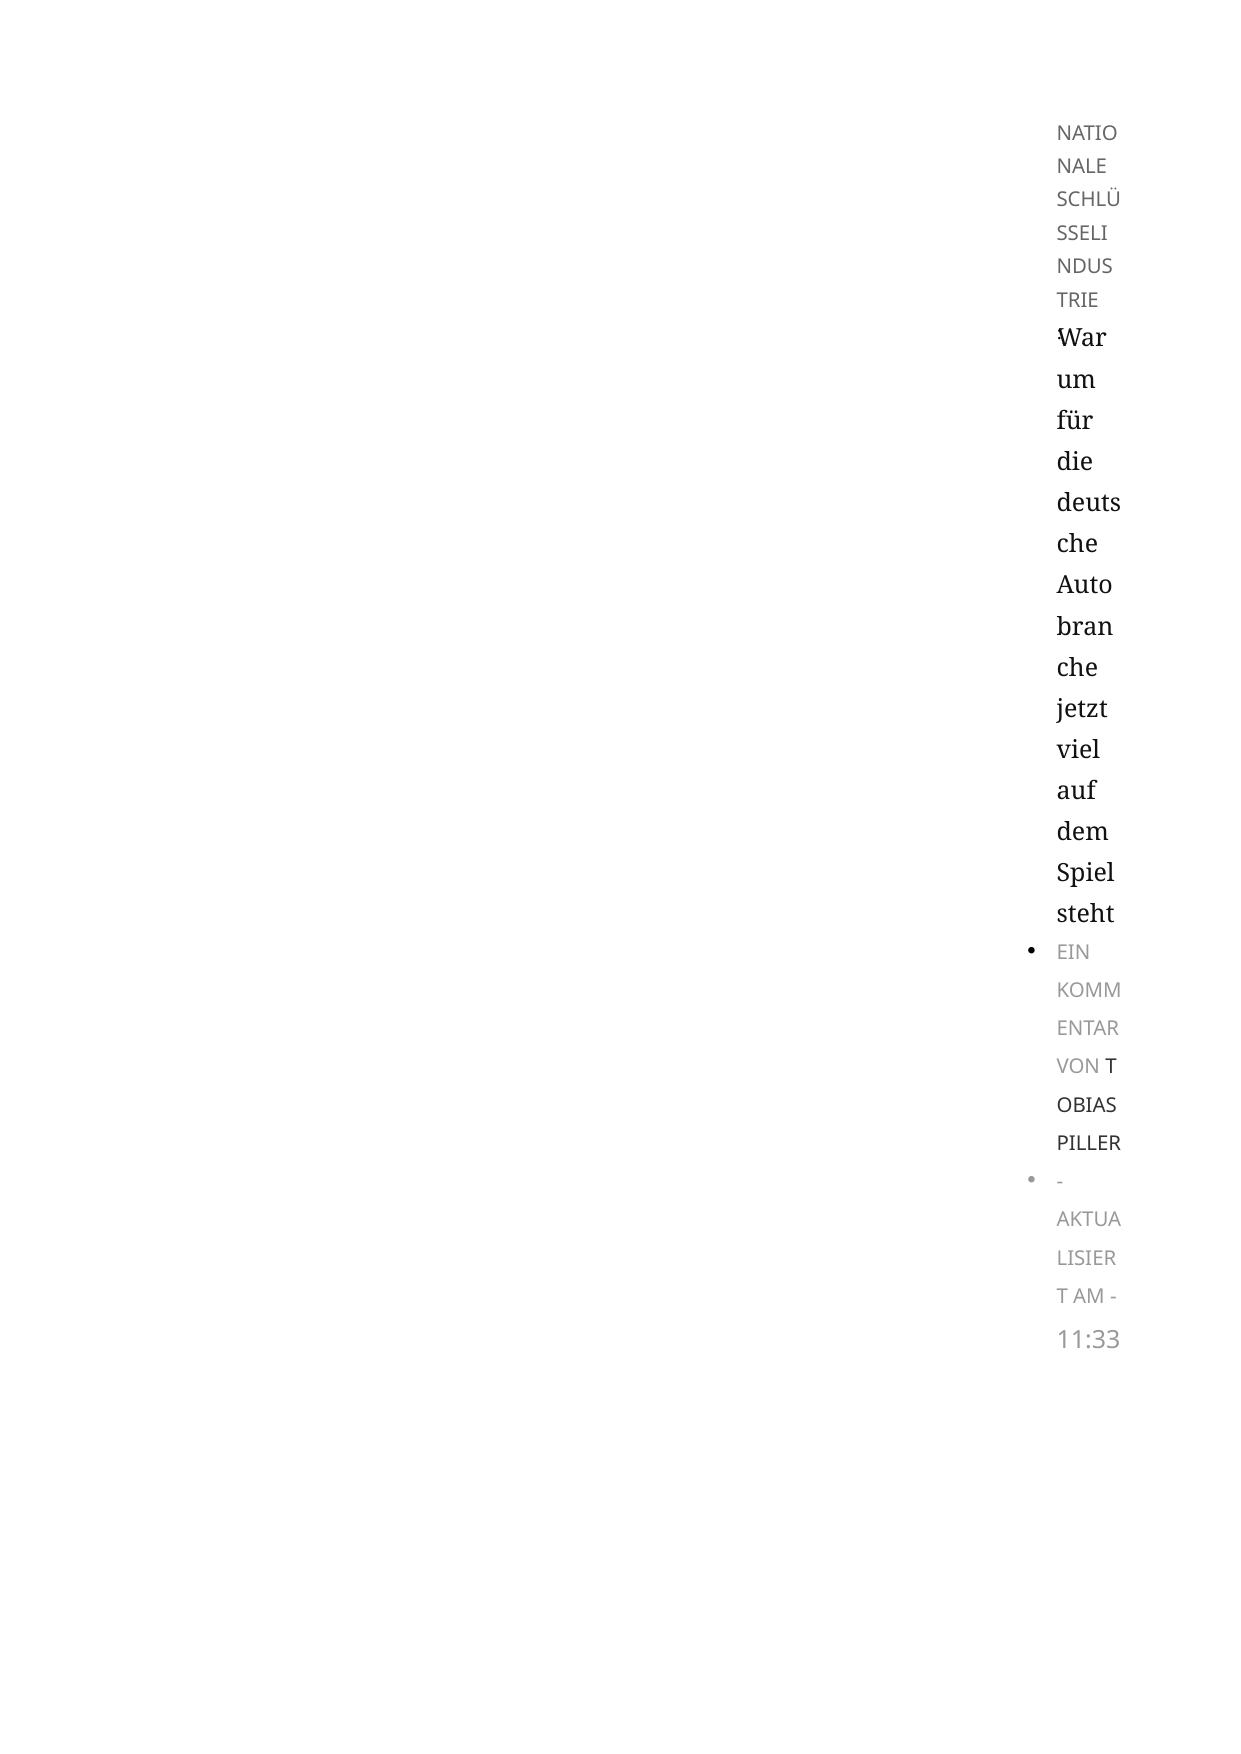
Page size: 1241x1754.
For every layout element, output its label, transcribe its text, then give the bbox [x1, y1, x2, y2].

subtitle NATIONALE SCHLÜSSELINDUSTRIEWarum für die deutsche Autobranche jetzt viel auf dem Spiel steht [1056, 118, 1122, 930]
list EIN KOMMENTAR VON TOBIAS PILLER [1056, 937, 1122, 1156]
list -AKTUALISIERT AM -11:33 [1056, 1167, 1122, 1356]
